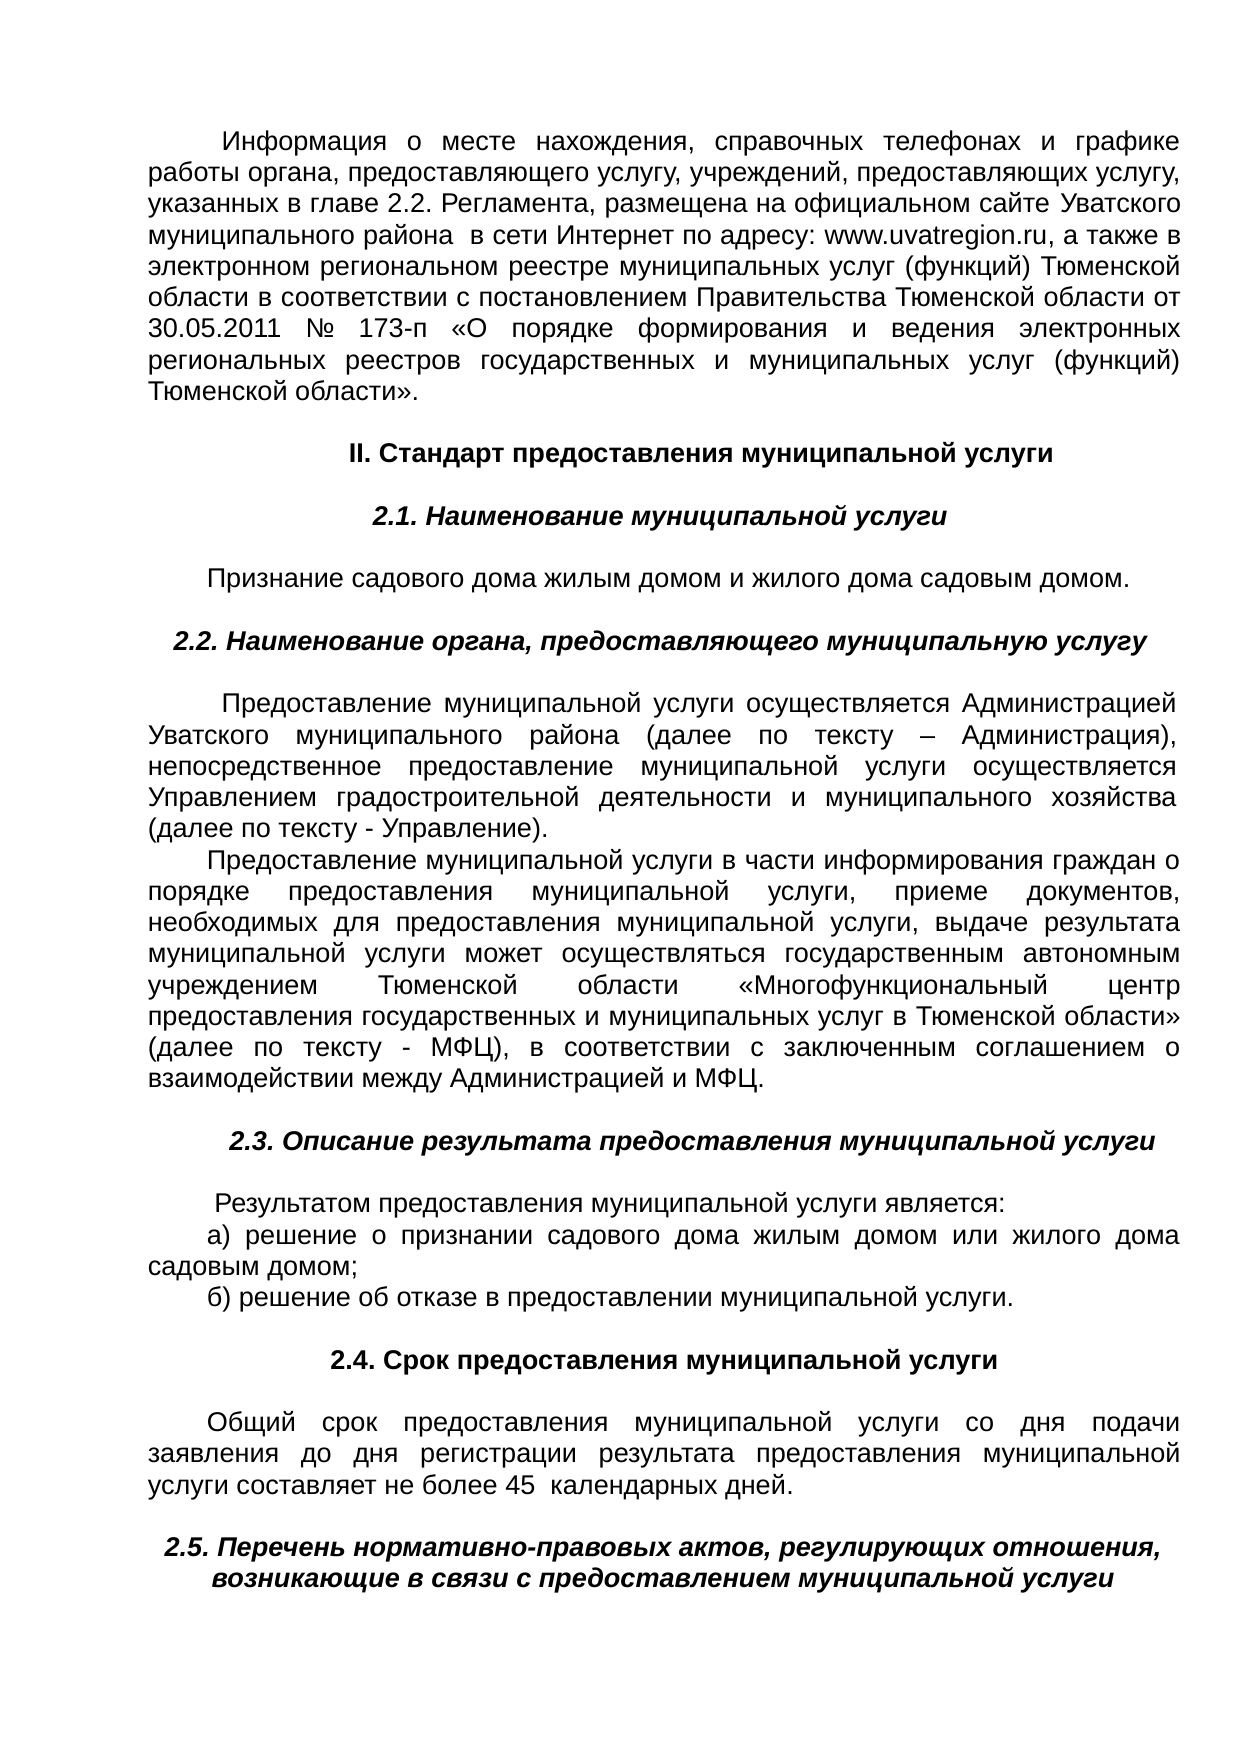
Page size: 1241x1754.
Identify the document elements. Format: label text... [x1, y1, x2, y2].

text Общий срок предоставления муниципальной услуги со дня подачи заявления до дня регистрации результата предоставления муниципальной услуги составляет не более 45 календарных дней. [148, 1406, 1181, 1500]
text 2.5. Перечень нормативно-правовых актов, регулирующих отношения, возникающие в связи с предоставлением муниципальной услуги [148, 1531, 1181, 1594]
text 2.1. Наименование муниципальной услуги [148, 500, 1175, 531]
text б) решение об отказе в предоставлении муниципальной услуги. [148, 1281, 1181, 1312]
text 2.3. Описание результата предоставления муниципальной услуги [148, 1125, 1181, 1156]
text Признание садового дома жилым домом и жилого дома садовым домом. [148, 562, 1181, 594]
text Результатом предоставления муниципальной услуги является: [148, 1187, 1181, 1219]
text а) решение о признании садового дома жилым домом или жилого дома садовым домом; [148, 1219, 1181, 1281]
text II. Стандарт предоставления муниципальной услуги [148, 437, 1181, 469]
text 2.4. Срок предоставления муниципальной услуги [148, 1344, 1181, 1375]
text Предоставление муниципальной услуги в части информирования граждан о порядке предоставления муниципальной услуги, приеме документов, необходимых для предоставления муниципальной услуги, выдаче результата муниципальной услуги может осуществляться государственным автономным учреждением Тюменской области «Многофункциональный центр предоставления государственных и муниципальных услуг в Тюменской области» (далее по тексту - МФЦ), в соответствии с заключенным соглашением о взаимодействии между Администрацией и МФЦ. [148, 844, 1181, 1094]
text Информация о месте нахождения, справочных телефонах и графике работы органа, предоставляющего услугу, учреждений, предоставляющих услугу, указанных в главе 2.2. Регламента, размещена на официальном сайте Уватского муниципального района в сети Интернет по адресу: www.uvatregion.ru, а также в электронном региональном реестре муниципальных услуг (функций) Тюменской области в соответствии с постановлением Правительства Тюменской области от 30.05.2011 № 173-п «О порядке формирования и ведения электронных региональных реестров государственных и муниципальных услуг (функций) Тюменской области». [148, 125, 1181, 406]
text Предоставление муниципальной услуги осуществляется Администрацией Уватского муниципального района (далее по тексту – Администрация), непосредственное предоставление муниципальной услуги осуществляется Управлением градостроительной деятельности и муниципального хозяйства (далее по тексту - Управление). [148, 687, 1177, 844]
text 2.2. Наименование органа, предоставляющего муниципальную услугу [148, 625, 1175, 656]
